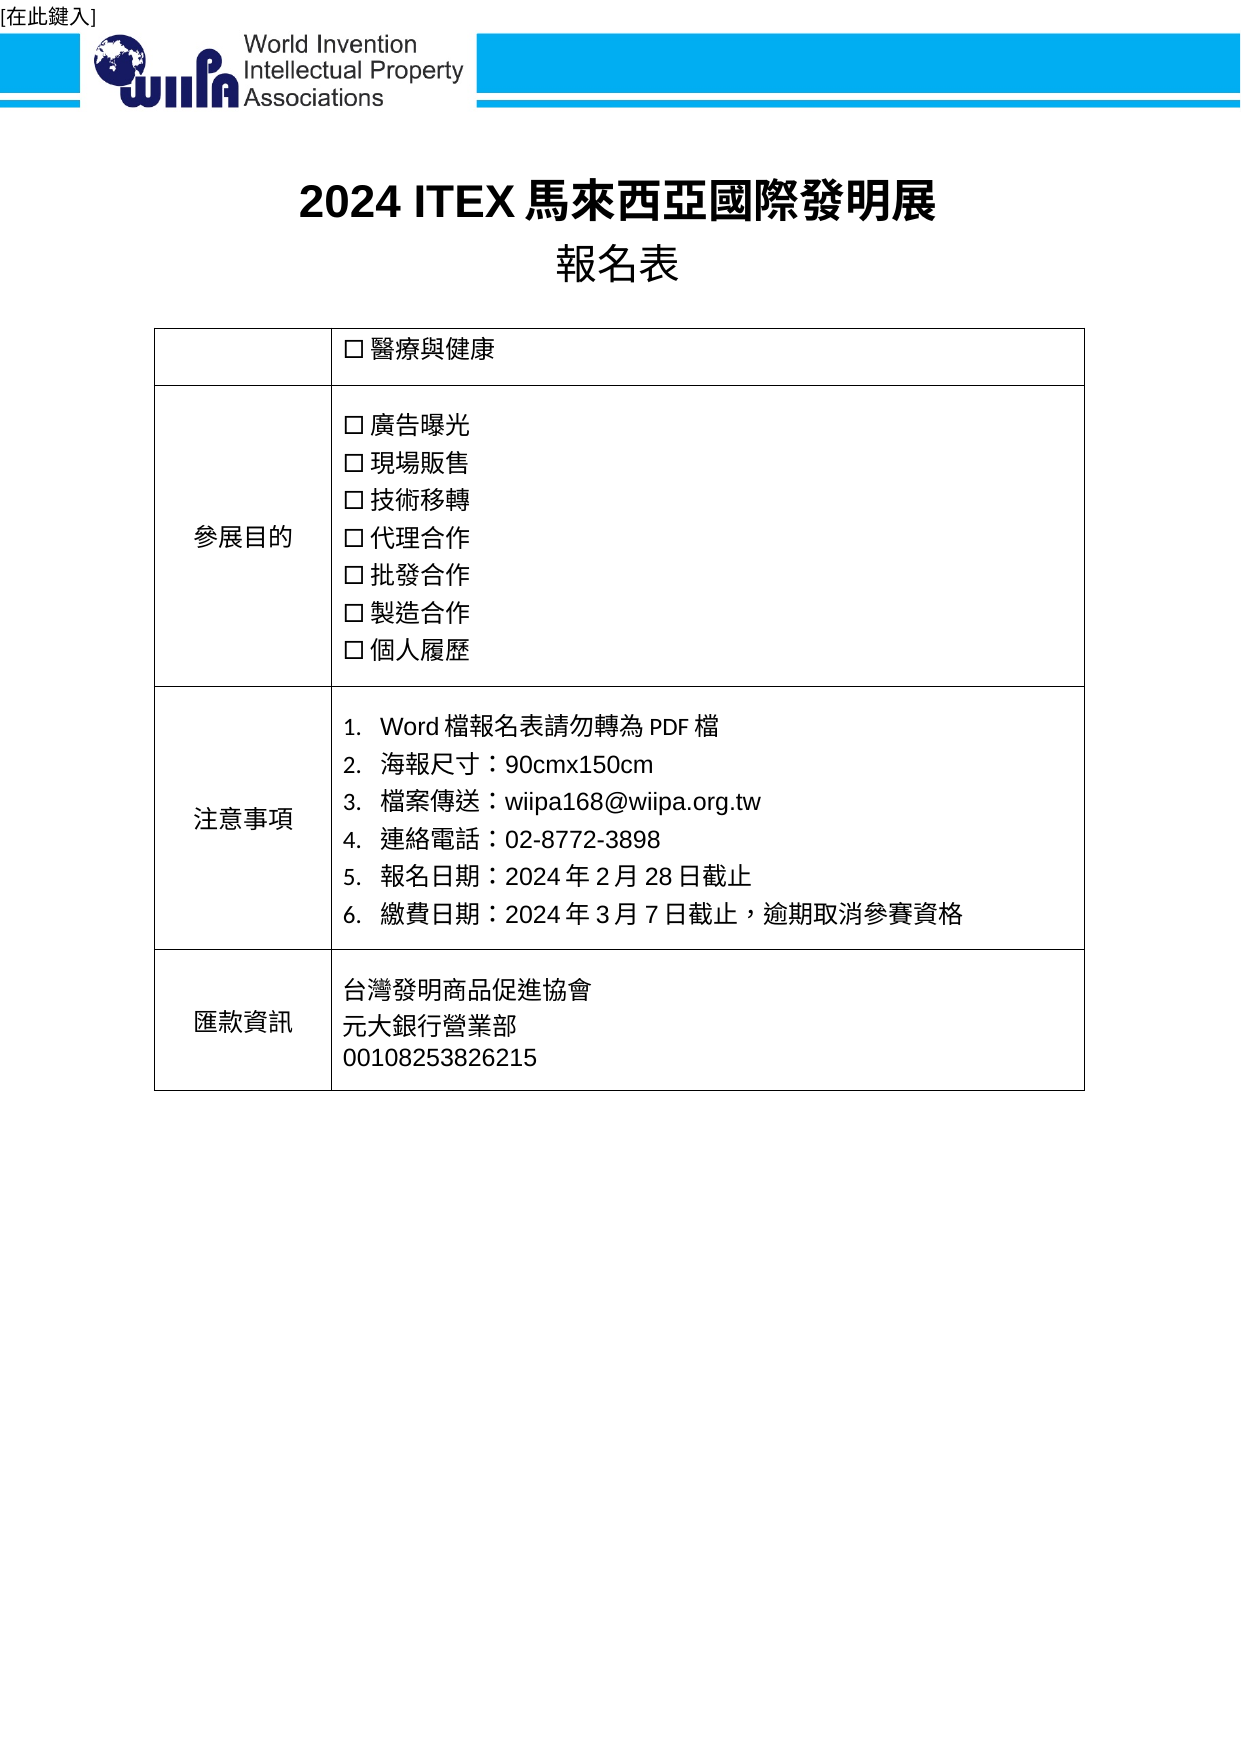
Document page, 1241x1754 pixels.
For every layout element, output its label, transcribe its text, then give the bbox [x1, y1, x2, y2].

table_cell 台灣發明商品促進協會 元大銀行營業部 00108253826215 [332, 950, 1084, 1090]
table_cell Word檔報名表請勿轉為PDF檔 海報尺寸：90cmx150cm 檔案傳送：wiipa168@wiipa.org.tw 連絡電話：02-8772-3898 報名日期：2024年2月28日截止 繳費日期：2024年3月7日截止，逾期取消參賽資格 [332, 687, 1084, 949]
table_header  醫療與健康 [332, 329, 1084, 385]
table_cell 匯款資訊 [155, 950, 331, 1090]
table_cell 參展目的 [155, 386, 331, 686]
table_cell  廣告曝光  現場販售  技術移轉  代理合作  批發合作  製造合作  個人履歷 [332, 386, 1084, 686]
table_header [155, 329, 331, 385]
table_cell 注意事項 [155, 687, 331, 949]
